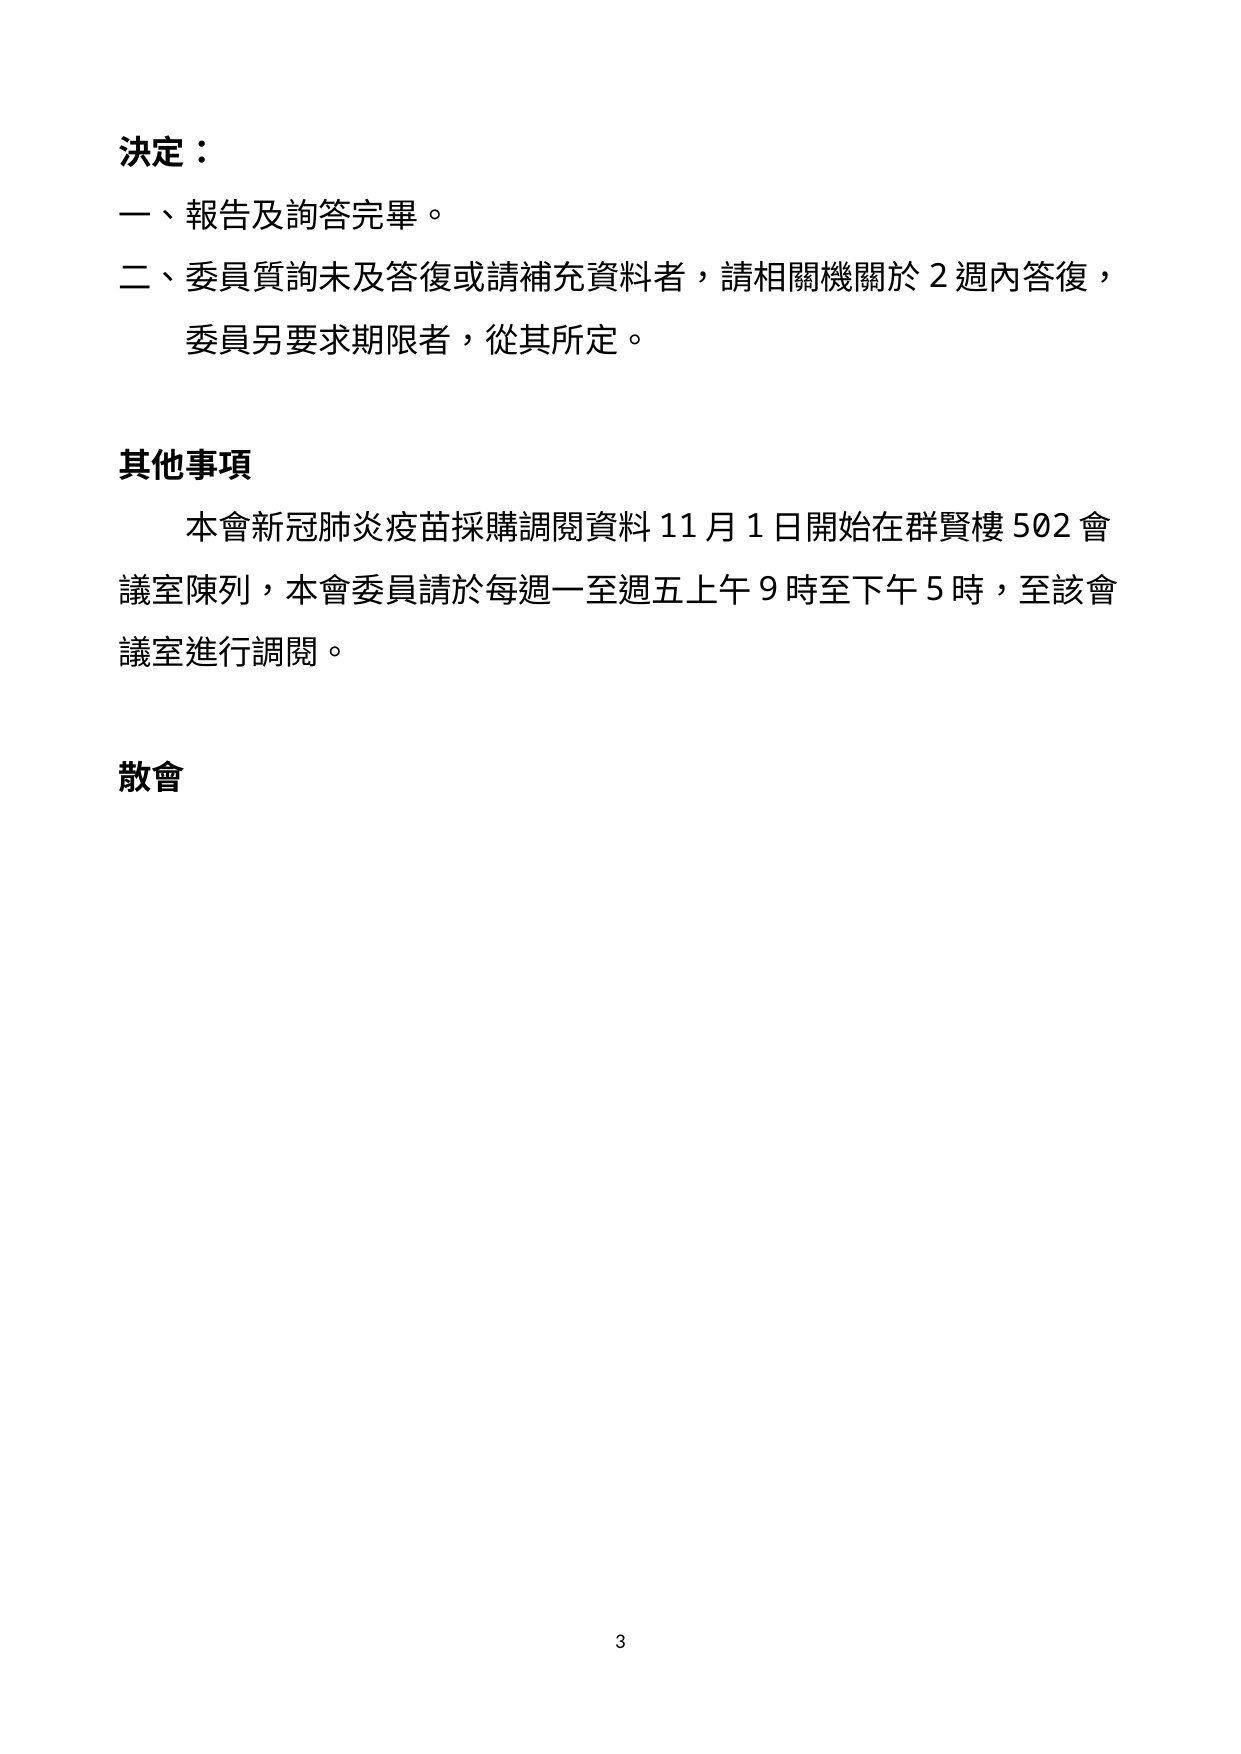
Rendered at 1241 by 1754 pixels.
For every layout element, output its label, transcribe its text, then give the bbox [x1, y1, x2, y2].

text 二、委員質詢未及答復或請補充資料者，請相關機關於2週內答復，委員另要求期限者，從其所定。 [118, 233, 1122, 358]
text 散會 [118, 733, 1122, 796]
text 一、報告及詢答完畢。 [118, 171, 1122, 233]
text 決定： [118, 108, 1122, 171]
text 本會新冠肺炎疫苗採購調閱資料11月1日開始在群賢樓502會議室陳列，本會委員請於每週一至週五上午9時至下午5時，至該會議室進行調閱。 [118, 483, 1122, 671]
text 其他事項 [118, 421, 1122, 483]
